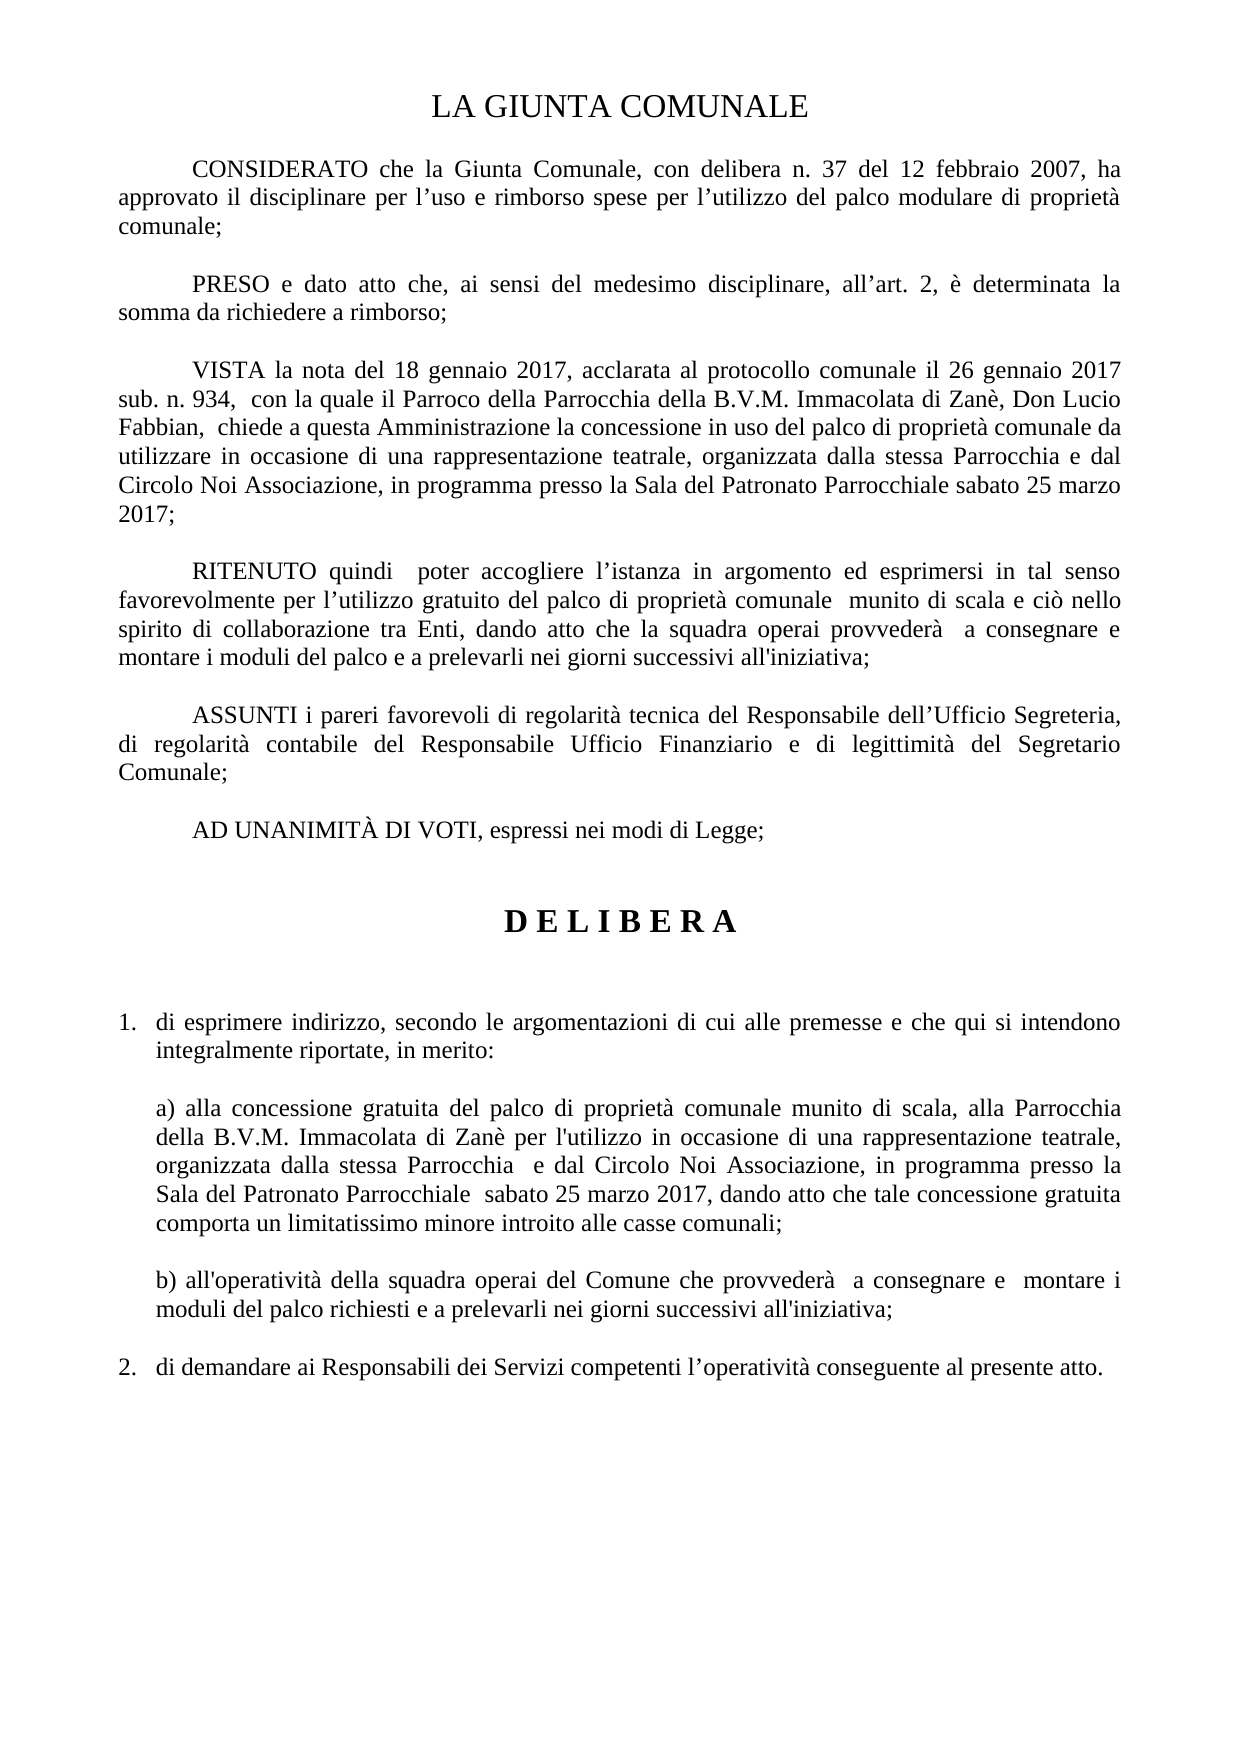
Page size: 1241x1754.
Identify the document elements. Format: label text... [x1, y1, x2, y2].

list di esprimere indirizzo, secondo le argomentazioni di cui alle premesse e che qui si intendono integralmente riportate, in merito: [118, 1007, 1122, 1064]
text ASSUNTI i pareri favorevoli di regolarità tecnica del Responsabile dell’Ufficio Segreteria, di regolarità contabile del Responsabile Ufficio Finanziario e di legittimità del Segretario Comunale; [118, 700, 1122, 786]
list b) all'operatività della squadra operai del Comune che provvederà a consegnare e montare i moduli del palco richiesti e a prelevarli nei giorni successivi all'iniziativa; [118, 1265, 1122, 1323]
text RITENUTO quindi poter accogliere l’istanza in argomento ed esprimersi in tal senso favorevolmente per l’utilizzo gratuito del palco di proprietà comunale munito di scala e ciò nello spirito di collaborazione tra Enti, dando atto che la squadra operai provvederà a consegnare e montare i moduli del palco e a prelevarli nei giorni successivi all'iniziativa; [118, 556, 1122, 671]
text PRESO e dato atto che, ai sensi del medesimo disciplinare, all’art. 2, è determinata la somma da richiedere a rimborso; [118, 269, 1122, 326]
list di demandare ai Responsabili dei Servizi competenti l’operatività conseguente al presente atto. [118, 1352, 1122, 1380]
text VISTA la nota del 18 gennaio 2017, acclarata al protocollo comunale il 26 gennaio 2017 sub. n. 934, con la quale il Parroco della Parrocchia della B.V.M. Immacolata di Zanè, Don Lucio Fabbian, chiede a questa Amministrazione la concessione in uso del palco di proprietà comunale da utilizzare in occasione di una rappresentazione teatrale, organizzata dalla stessa Parrocchia e dal Circolo Noi Associazione, in programma presso la Sala del Patronato Parrocchiale sabato 25 marzo 2017; [118, 355, 1122, 527]
text CONSIDERATO che la Giunta Comunale, con delibera n. 37 del 12 febbraio 2007, ha approvato il disciplinare per l’uso e rimborso spese per l’utilizzo del palco modulare di proprietà comunale; [118, 154, 1122, 240]
text D E L I B E R A [118, 901, 1122, 939]
text AD UNANIMITÀ DI VOTI, espressi nei modi di Legge; [118, 815, 1122, 844]
title LA GIUNTA COMUNALE [118, 87, 1122, 125]
list a) alla concessione gratuita del palco di proprietà comunale munito di scala, alla Parrocchia della B.V.M. Immacolata di Zanè per l'utilizzo in occasione di una rappresentazione teatrale, organizzata dalla stessa Parrocchia e dal Circolo Noi Associazione, in programma presso la Sala del Patronato Parrocchiale sabato 25 marzo 2017, dando atto che tale concessione gratuita comporta un limitatissimo minore introito alle casse comunali; [118, 1093, 1122, 1237]
